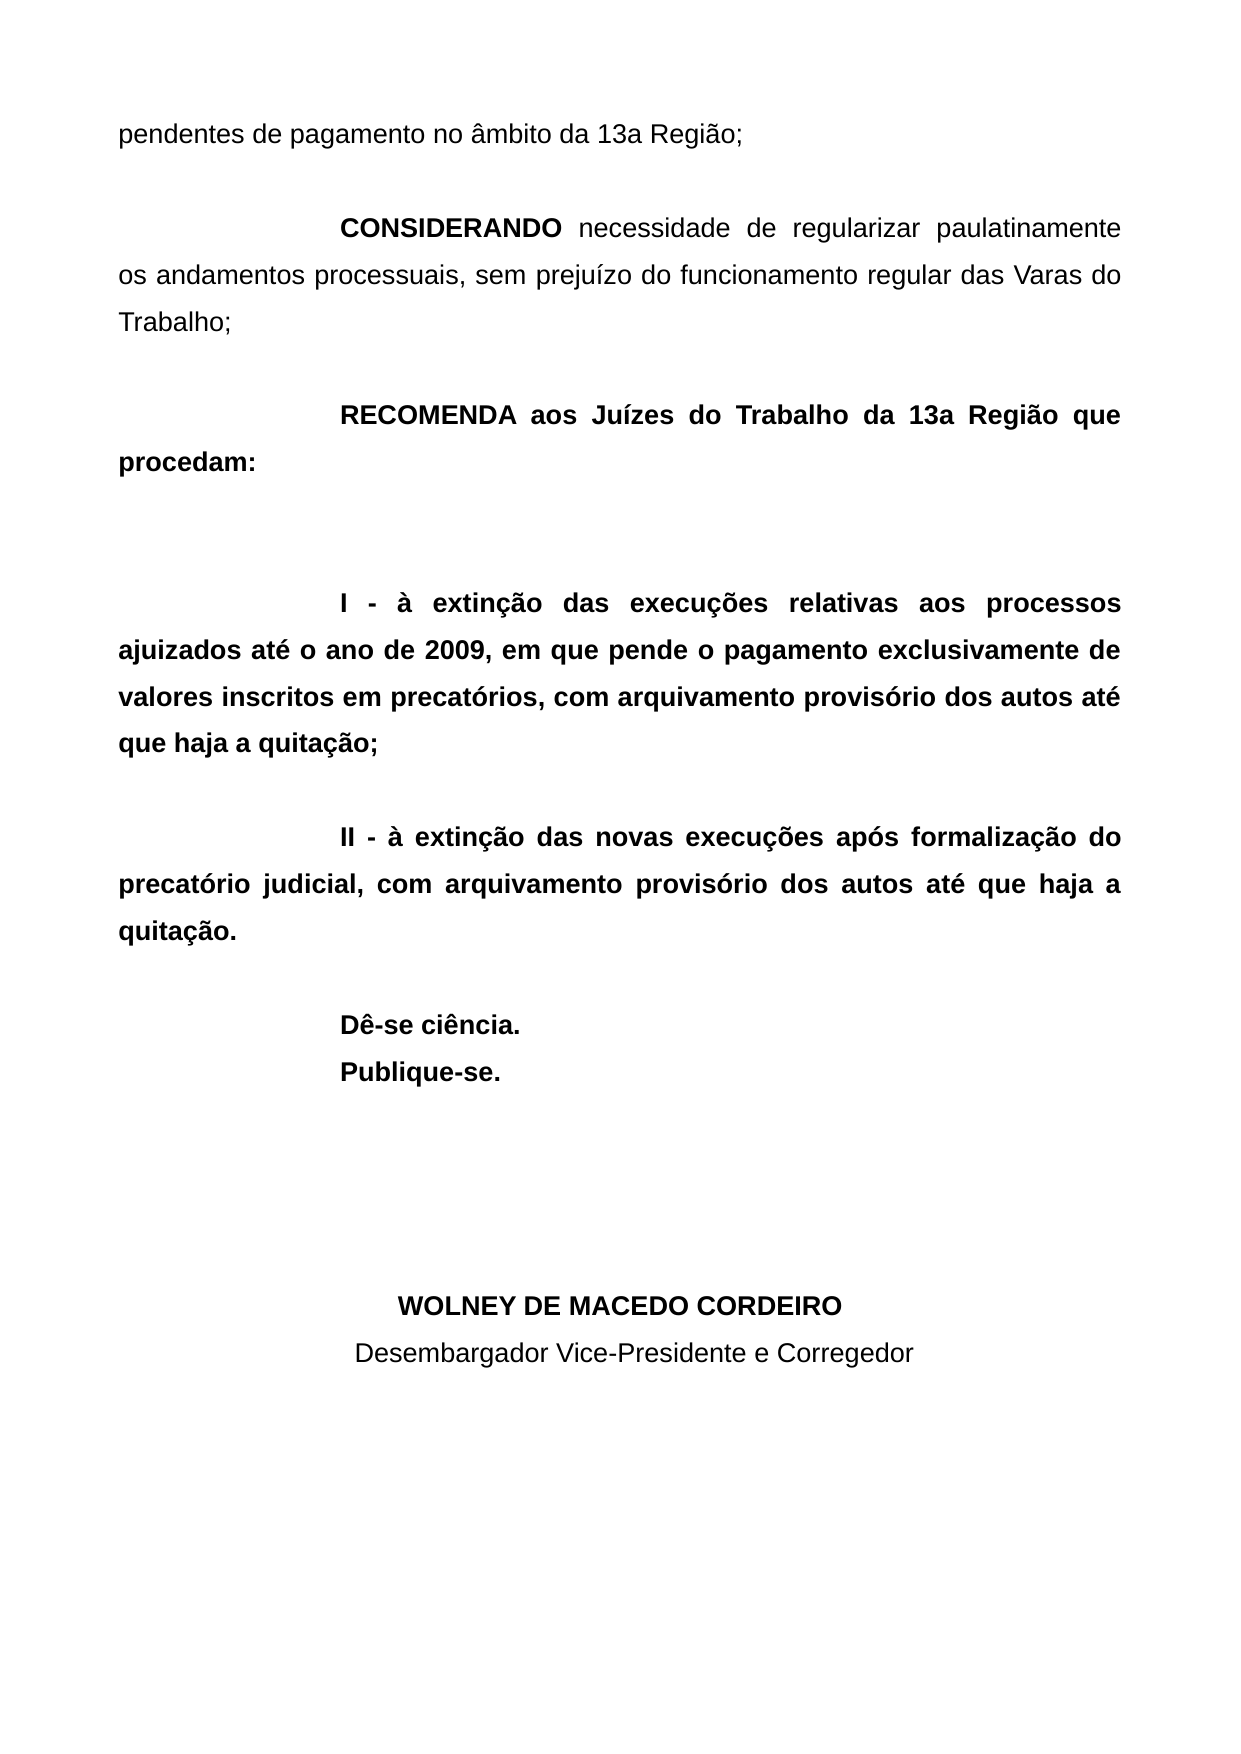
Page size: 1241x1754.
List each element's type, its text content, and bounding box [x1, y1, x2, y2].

text Desembargador Vice-Presidente e Corregedor [118, 1337, 1122, 1368]
text pendentes de pagamento no âmbito da 13a Região; [118, 118, 1122, 149]
text II - à extinção das novas execuções após formalização do precatório judicial, com arquivamento provisório dos autos até que haja a quitação. [118, 821, 1122, 946]
text Publique-se. [118, 1056, 1122, 1087]
text RECOMENDA aos Juízes do Trabalho da 13a Região que procedam: [118, 399, 1122, 477]
text I - à extinção das execuções relativas aos processos ajuizados até o ano de 2009, em que pende o pagamento exclusivamente de valores inscritos em precatórios, com arquivamento provisório dos autos até que haja a quitação; [118, 587, 1122, 759]
text WOLNEY DE MACEDO CORDEIRO [118, 1290, 1122, 1321]
text Dê-se ciência. [118, 1009, 1122, 1040]
text CONSIDERANDO necessidade de regularizar paulatinamente os andamentos processuais, sem prejuízo do funcionamento regular das Varas do Trabalho; [118, 212, 1122, 337]
